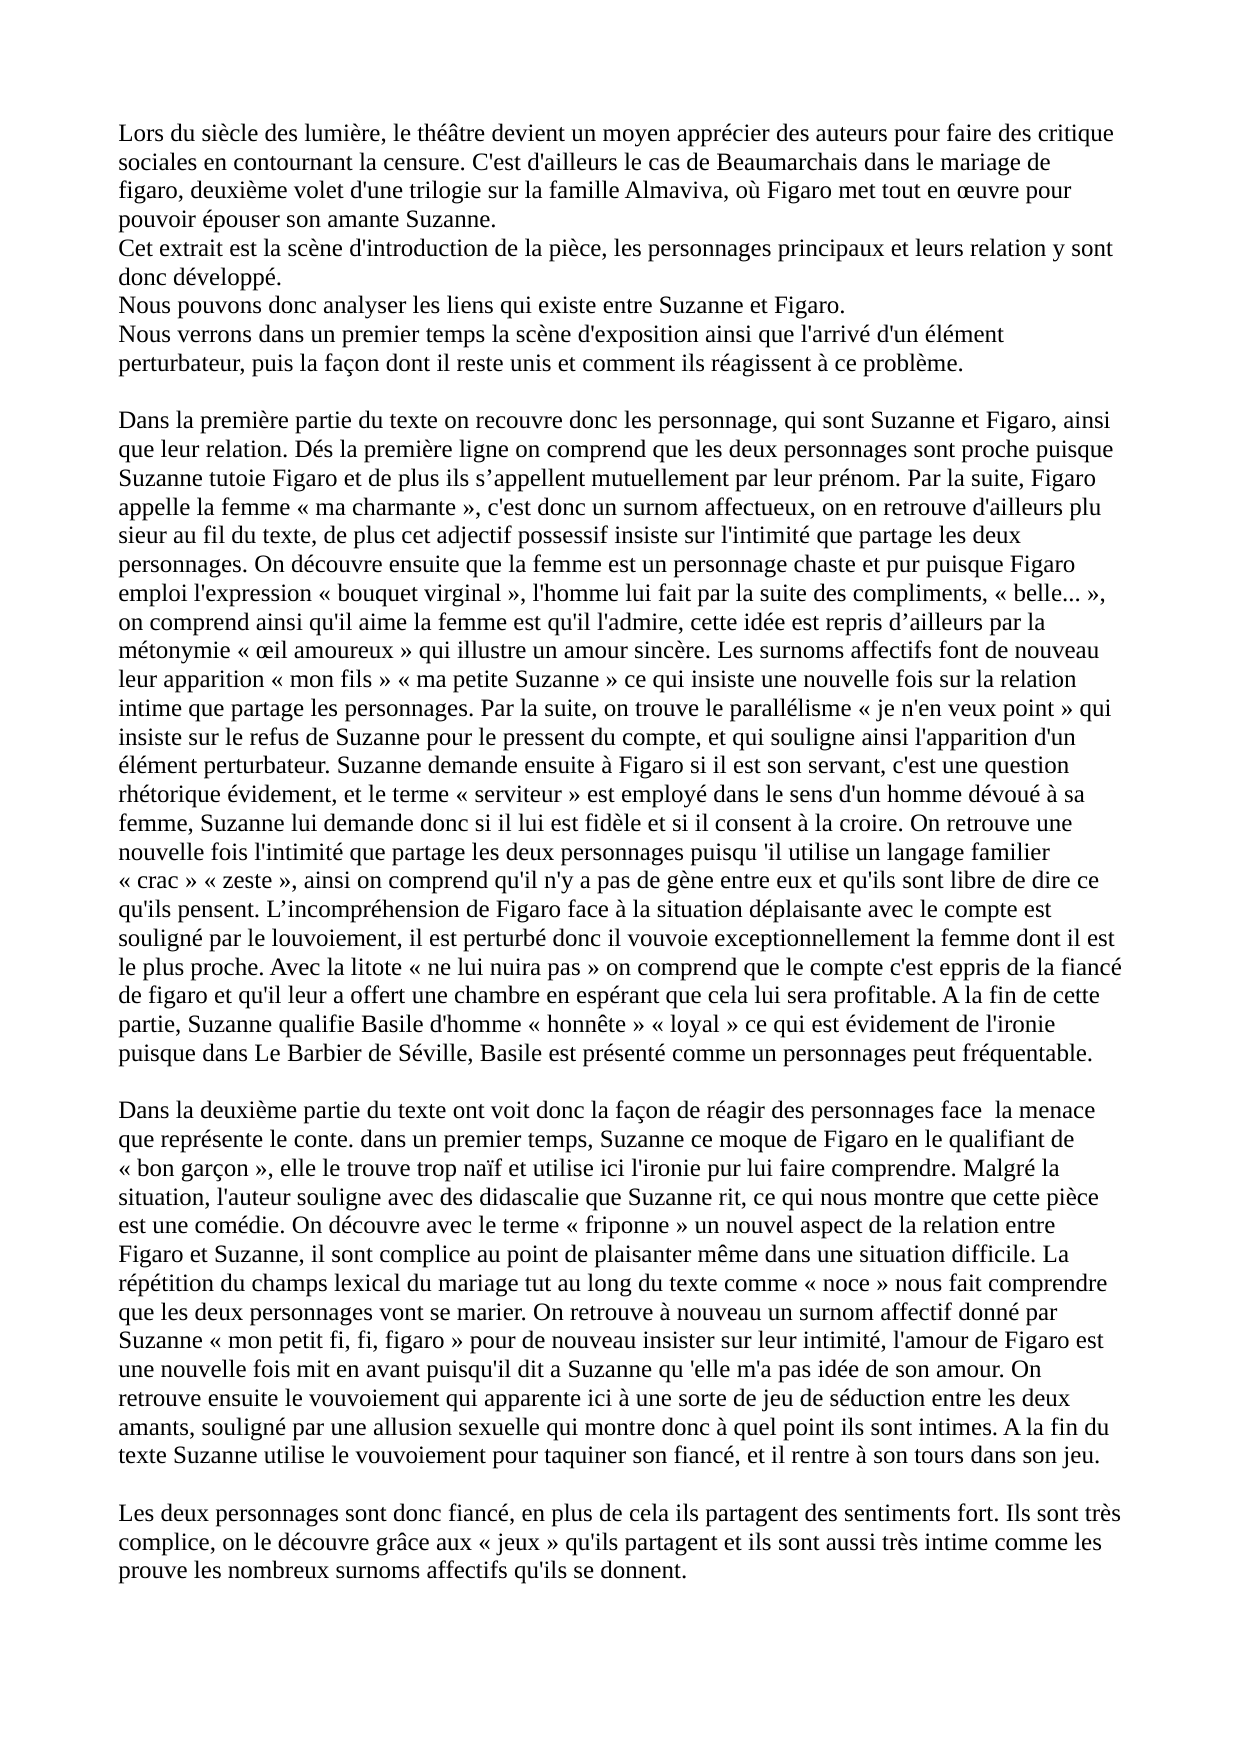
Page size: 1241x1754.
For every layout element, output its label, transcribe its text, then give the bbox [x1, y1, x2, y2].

text Nous pouvons donc analyser les liens qui existe entre Suzanne et Figaro. [118, 291, 1122, 319]
text Cet extrait est la scène d'introduction de la pièce, les personnages principaux et leurs relation y sont donc développé. [118, 233, 1122, 291]
text Lors du siècle des lumière, le théâtre devient un moyen apprécier des auteurs pour faire des critique sociales en contournant la censure. C'est d'ailleurs le cas de Beaumarchais dans le mariage de figaro, deuxième volet d'une trilogie sur la famille Almaviva, où Figaro met tout en œuvre pour pouvoir épouser son amante Suzanne. [118, 118, 1122, 233]
text Nous verrons dans un premier temps la scène d'exposition ainsi que l'arrivé d'un élément perturbateur, puis la façon dont il reste unis et comment ils réagissent à ce problème. [118, 319, 1122, 377]
text Les deux personnages sont donc fiancé, en plus de cela ils partagent des sentiments fort. Ils sont très complice, on le découvre grâce aux « jeux » qu'ils partagent et ils sont aussi très intime comme les prouve les nombreux surnoms affectifs qu'ils se donnent. [118, 1498, 1122, 1584]
text Dans la deuxième partie du texte ont voit donc la façon de réagir des personnages face la menace que représente le conte. dans un premier temps, Suzanne ce moque de Figaro en le qualifiant de « bon garçon », elle le trouve trop naïf et utilise ici l'ironie pur lui faire comprendre. Malgré la situation, l'auteur souligne avec des didascalie que Suzanne rit, ce qui nous montre que cette pièce est une comédie. On découvre avec le terme « friponne » un nouvel aspect de la relation entre Figaro et Suzanne, il sont complice au point de plaisanter même dans une situation difficile. La répétition du champs lexical du mariage tut au long du texte comme « noce » nous fait comprendre que les deux personnages vont se marier. On retrouve à nouveau un surnom affectif donné par Suzanne « mon petit fi, fi, figaro » pour de nouveau insister sur leur intimité, l'amour de Figaro est une nouvelle fois mit en avant puisqu'il dit a Suzanne qu 'elle m'a pas idée de son amour. On retrouve ensuite le vouvoiement qui apparente ici à une sorte de jeu de séduction entre les deux amants, souligné par une allusion sexuelle qui montre donc à quel point ils sont intimes. A la fin du texte Suzanne utilise le vouvoiement pour taquiner son fiancé, et il rentre à son tours dans son jeu. [118, 1096, 1122, 1469]
text Dans la première partie du texte on recouvre donc les personnage, qui sont Suzanne et Figaro, ainsi que leur relation. Dés la première ligne on comprend que les deux personnages sont proche puisque Suzanne tutoie Figaro et de plus ils s’appellent mutuellement par leur prénom. Par la suite, Figaro appelle la femme « ma charmante », c'est donc un surnom affectueux, on en retrouve d'ailleurs plu sieur au fil du texte, de plus cet adjectif possessif insiste sur l'intimité que partage les deux personnages. On découvre ensuite que la femme est un personnage chaste et pur puisque Figaro emploi l'expression « bouquet virginal », l'homme lui fait par la suite des compliments, « belle... », on comprend ainsi qu'il aime la femme est qu'il l'admire, cette idée est repris d’ailleurs par la métonymie « œil amoureux » qui illustre un amour sincère. Les surnoms affectifs font de nouveau leur apparition « mon fils » « ma petite Suzanne » ce qui insiste une nouvelle fois sur la relation intime que partage les personnages. Par la suite, on trouve le parallélisme « je n'en veux point » qui insiste sur le refus de Suzanne pour le pressent du compte, et qui souligne ainsi l'apparition d'un élément perturbateur. Suzanne demande ensuite à Figaro si il est son servant, c'est une question rhétorique évidement, et le terme « serviteur » est employé dans le sens d'un homme dévoué à sa femme, Suzanne lui demande donc si il lui est fidèle et si il consent à la croire. On retrouve une nouvelle fois l'intimité que partage les deux personnages puisqu 'il utilise un langage familier « crac » « zeste », ainsi on comprend qu'il n'y a pas de gène entre eux et qu'ils sont libre de dire ce qu'ils pensent. L’incompréhension de Figaro face à la situation déplaisante avec le compte est souligné par le louvoiement, il est perturbé donc il vouvoie exceptionnellement la femme dont il est le plus proche. Avec la litote « ne lui nuira pas » on comprend que le compte c'est eppris de la fiancé de figaro et qu'il leur a offert une chambre en espérant que cela lui sera profitable. A la fin de cette partie, Suzanne qualifie Basile d'homme « honnête » « loyal » ce qui est évidement de l'ironie puisque dans Le Barbier de Séville, Basile est présenté comme un personnages peut fréquentable. [118, 406, 1122, 1067]
